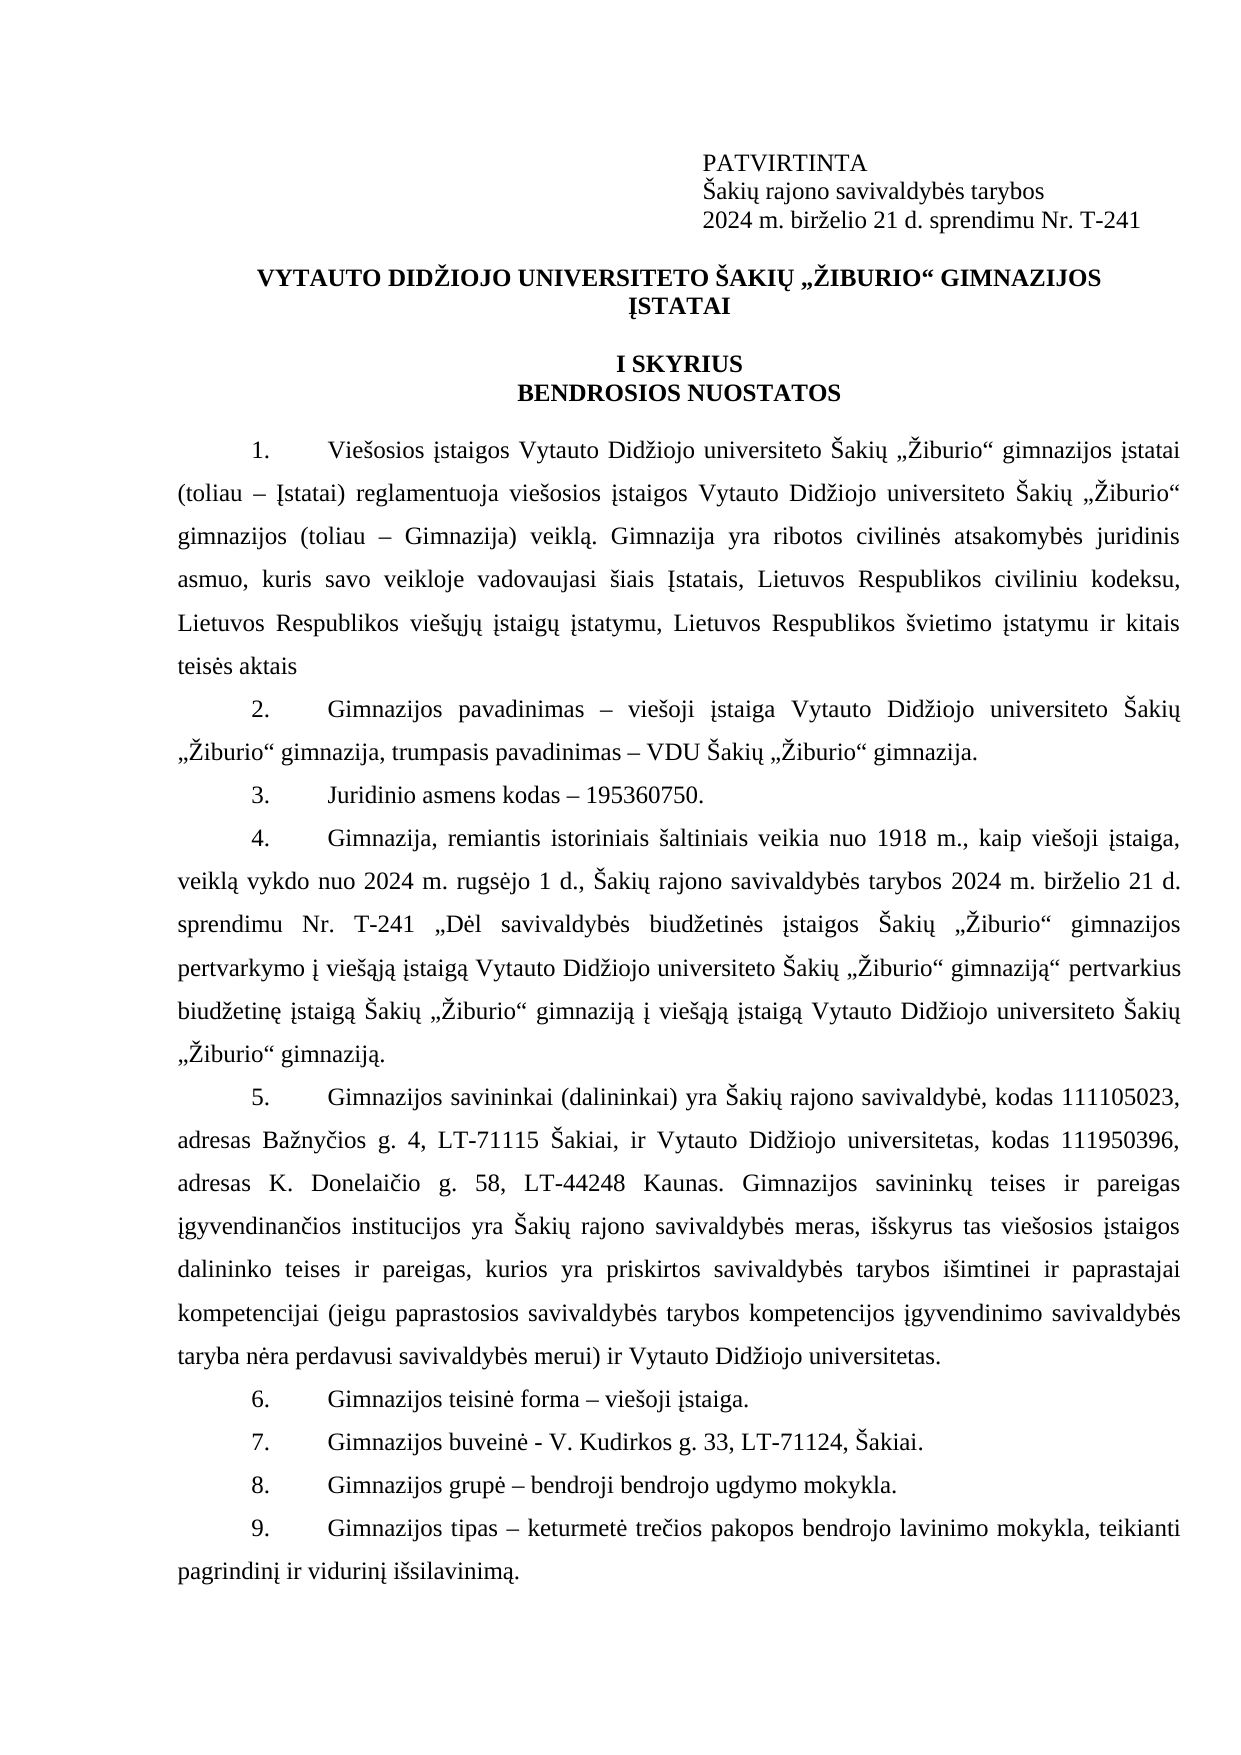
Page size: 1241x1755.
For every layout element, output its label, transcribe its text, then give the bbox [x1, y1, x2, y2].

text BENDROSIOS NUOSTATOS [177, 378, 1181, 406]
text 2024 m. birželio 21 d. sprendimu Nr. T-241 [177, 205, 1181, 234]
text 7. Gimnazijos buveinė - V. Kudirkos g. 33, LT-71124, Šakiai. [177, 1427, 1181, 1456]
text VYTAUTO DIDŽIOJO UNIVERSITETO ŠAKIŲ „ŽIBURIO“ GIMNAZIJOS [177, 263, 1181, 291]
text 3. Juridinio asmens kodas – 195360750. [177, 780, 1181, 809]
text 9. Gimnazijos tipas – keturmetė trečios pakopos bendrojo lavinimo mokykla, teikianti pagrindinį ir vidurinį išsilavinimą. [177, 1513, 1181, 1585]
text 5. Gimnazijos savininkai (dalininkai) yra Šakių rajono savivaldybė, kodas 111105023, adresas Bažnyčios g. 4, LT-71115 Šakiai, ir Vytauto Didžiojo universitetas, kodas 111950396, adresas K. Donelaičio g. 58, LT-44248 Kaunas. Gimnazijos savininkų teises ir pareigas įgyvendinančios institucijos yra Šakių rajono savivaldybės meras, išskyrus tas viešosios įstaigos dalininko teises ir pareigas, kurios yra priskirtos savivaldybės tarybos išimtinei ir paprastajai kompetencijai (jeigu paprastosios savivaldybės tarybos kompetencijos įgyvendinimo savivaldybės taryba nėra perdavusi savivaldybės merui) ir Vytauto Didžiojo universitetas. [177, 1082, 1181, 1369]
text 4. Gimnazija, remiantis istoriniais šaltiniais veikia nuo 1918 m., kaip viešoji įstaiga, veiklą vykdo nuo 2024 m. rugsėjo 1 d., Šakių rajono savivaldybės tarybos 2024 m. birželio 21 d. sprendimu Nr. T-241 „Dėl savivaldybės biudžetinės įstaigos Šakių „Žiburio“ gimnazijos pertvarkymo į viešąją įstaigą Vytauto Didžiojo universiteto Šakių „Žiburio“ gimnaziją“ pertvarkius biudžetinę įstaigą Šakių „Žiburio“ gimnaziją į viešąją įstaigą Vytauto Didžiojo universiteto Šakių „Žiburio“ gimnaziją. [177, 823, 1181, 1068]
text 6. Gimnazijos teisinė forma – viešoji įstaiga. [177, 1384, 1181, 1413]
text 8. Gimnazijos grupė – bendroji bendrojo ugdymo mokykla. [177, 1470, 1181, 1499]
text Šakių rajono savivaldybės tarybos [177, 176, 1181, 205]
text PATVIRTINTA [177, 148, 1181, 176]
text 1. Viešosios įstaigos Vytauto Didžiojo universiteto Šakių „Žiburio“ gimnazijos įstatai (toliau – Įstatai) reglamentuoja viešosios įstaigos Vytauto Didžiojo universiteto Šakių „Žiburio“ gimnazijos (toliau – Gimnazija) veiklą. Gimnazija yra ribotos civilinės atsakomybės juridinis asmuo, kuris savo veikloje vadovaujasi šiais Įstatais, Lietuvos Respublikos civiliniu kodeksu, Lietuvos Respublikos viešųjų įstaigų įstatymu, Lietuvos Respublikos švietimo įstatymu ir kitais teisės aktais [177, 435, 1181, 679]
text I SKYRIUS [177, 349, 1181, 378]
text ĮSTATAI [177, 291, 1181, 320]
text 2. Gimnazijos pavadinimas – viešoji įstaiga Vytauto Didžiojo universiteto Šakių „Žiburio“ gimnazija, trumpasis pavadinimas – VDU Šakių „Žiburio“ gimnazija. [177, 694, 1181, 766]
